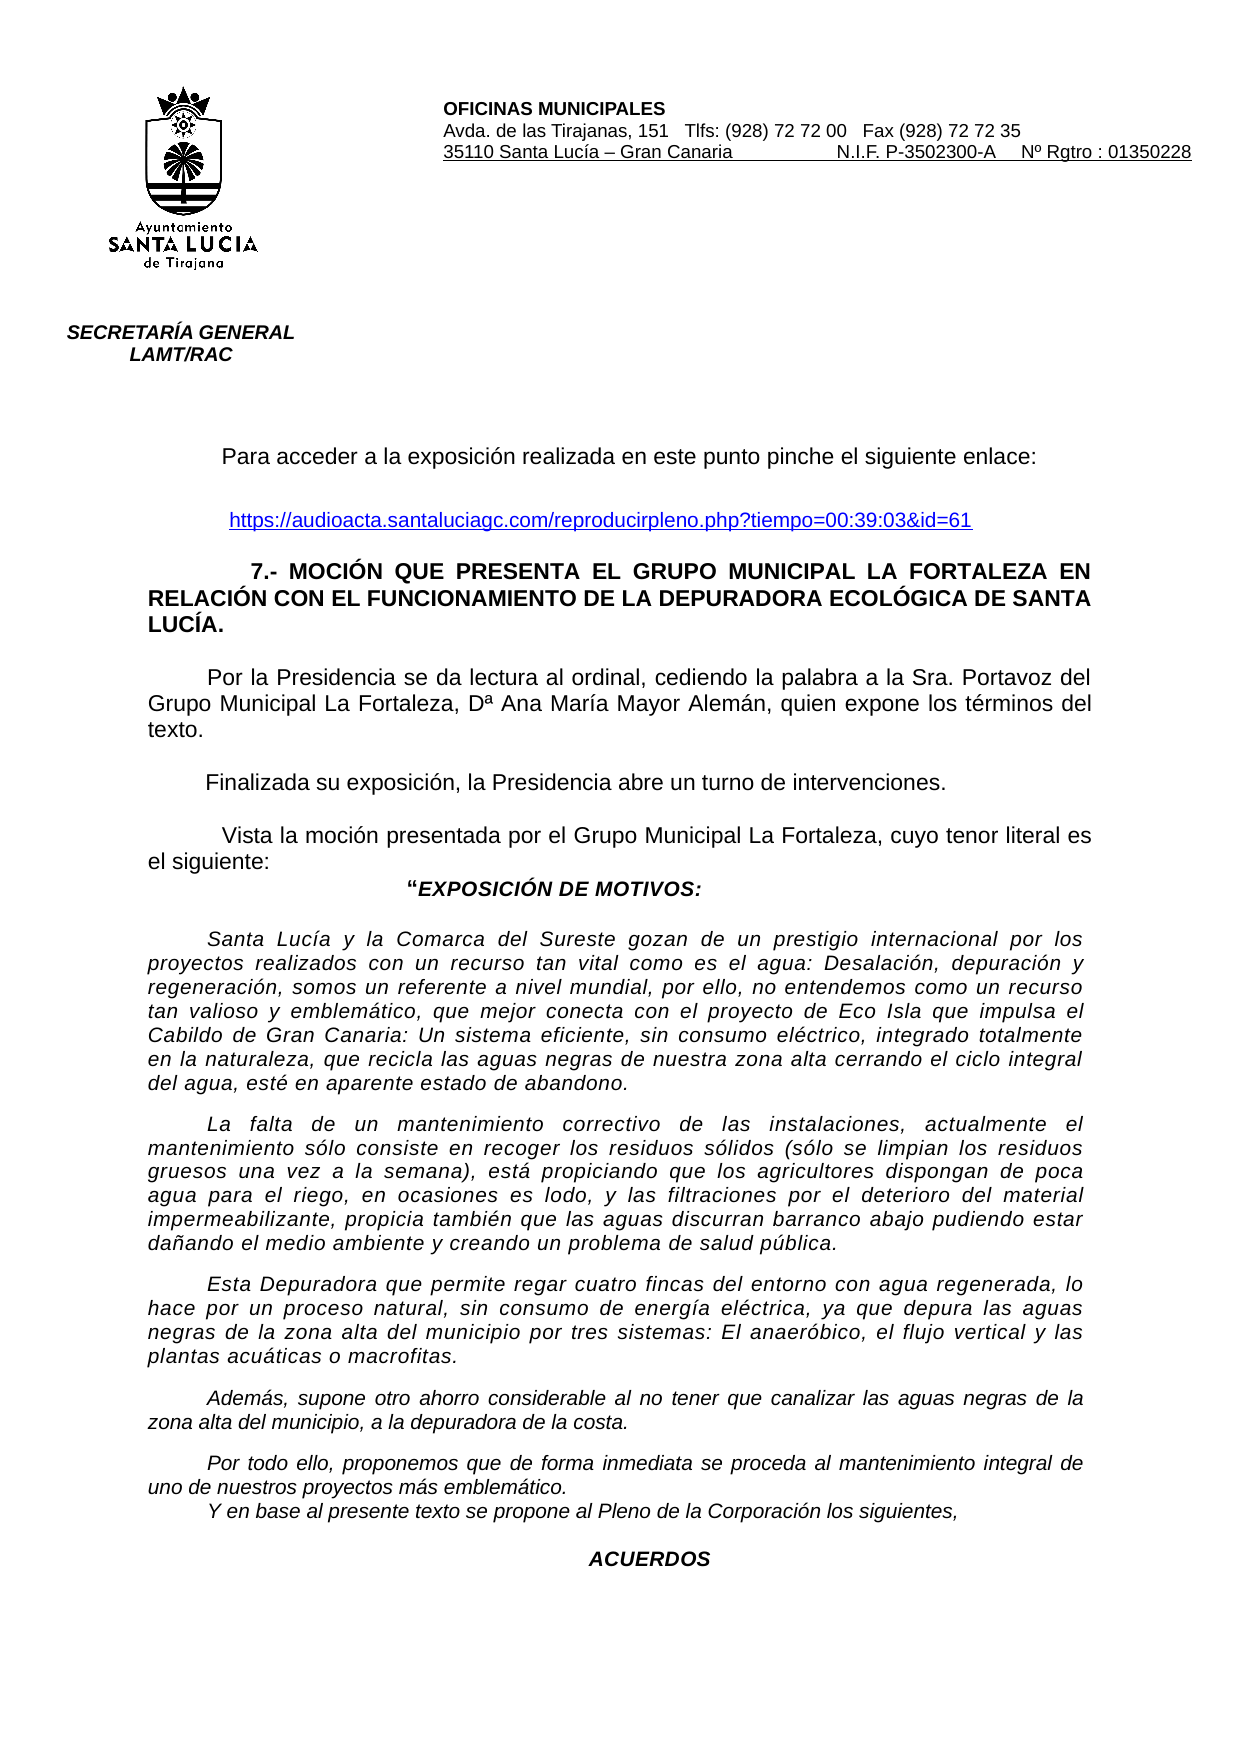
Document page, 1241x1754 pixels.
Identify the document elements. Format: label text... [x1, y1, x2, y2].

text Finalizada su exposición, la Presidencia abre un turno de intervenciones. [148, 769, 1092, 796]
text “EXPOSICIÓN DE MOTIVOS: [148, 874, 1092, 901]
text La falta de un mantenimiento correctivo de las instalaciones, actualmente el mantenimiento sólo consiste en recoger los residuos sólidos (sólo se limpian los residuos gruesos una vez a la semana), está propiciando que los agricultores dispongan de poca agua para el riego, en ocasiones es lodo, y las filtraciones por el deterioro del material impermeabilizante, propicia también que las aguas discurran barranco abajo pudiendo estar dañando el medio ambiente y creando un problema de salud pública. [148, 1111, 1085, 1255]
text ACUERDOS [148, 1547, 1092, 1571]
text https://audioacta.santaluciagc.com/reproducirpleno.php?tiempo=00:39:03&id=61 [148, 508, 1092, 532]
text Y en base al presente texto se propone al Pleno de la Corporación los siguientes, [148, 1499, 1085, 1523]
text Además, supone otro ahorro considerable al no tener que canalizar las aguas negras de la zona alta del municipio, a la depuradora de la costa. [148, 1386, 1085, 1434]
text Esta Depuradora que permite regar cuatro fincas del entorno con agua regenerada, lo hace por un proceso natural, sin consumo de energía eléctrica, ya que depura las aguas negras de la zona alta del municipio por tres sistemas: El anaeróbico, el flujo vertical y las plantas acuáticas o macrofitas. [148, 1272, 1085, 1368]
text Por todo ello, proponemos que de forma inmediata se proceda al mantenimiento integral de uno de nuestros proyectos más emblemático. [148, 1451, 1085, 1499]
text Vista la moción presentada por el Grupo Municipal La Fortaleza, cuyo tenor literal es el siguiente: [148, 822, 1092, 874]
text Santa Lucía y la Comarca del Sureste gozan de un prestigio internacional por los proyectos realizados con un recurso tan vital como es el agua: Desalación, depuración y regeneración, somos un referente a nivel mundial, por ello, no entendemos como un recurso tan valioso y emblemático, que mejor conecta con el proyecto de Eco Isla que impulsa el Cabildo de Gran Canaria: Un sistema eficiente, sin consumo eléctrico, integrado totalmente en la naturaleza, que recicla las aguas negras de nuestra zona alta cerrando el ciclo integral del agua, esté en aparente estado de abandono. [148, 927, 1085, 1094]
text Para acceder a la exposición realizada en este punto pinche el siguiente enlace: [148, 443, 1092, 469]
text Por la Presidencia se da lectura al ordinal, cediendo la palabra a la Sra. Portavoz del Grupo Municipal La Fortaleza, Dª Ana María Mayor Alemán, quien expone los términos del texto. [148, 664, 1092, 743]
text 7.- MOCIÓN QUE PRESENTA EL GRUPO MUNICIPAL LA FORTALEZA EN RELACIÓN CON EL FUNCIONAMIENTO DE LA DEPURADORA ECOLÓGICA DE SANTA LUCÍA. [148, 558, 1092, 637]
picture [80, 56, 286, 296]
